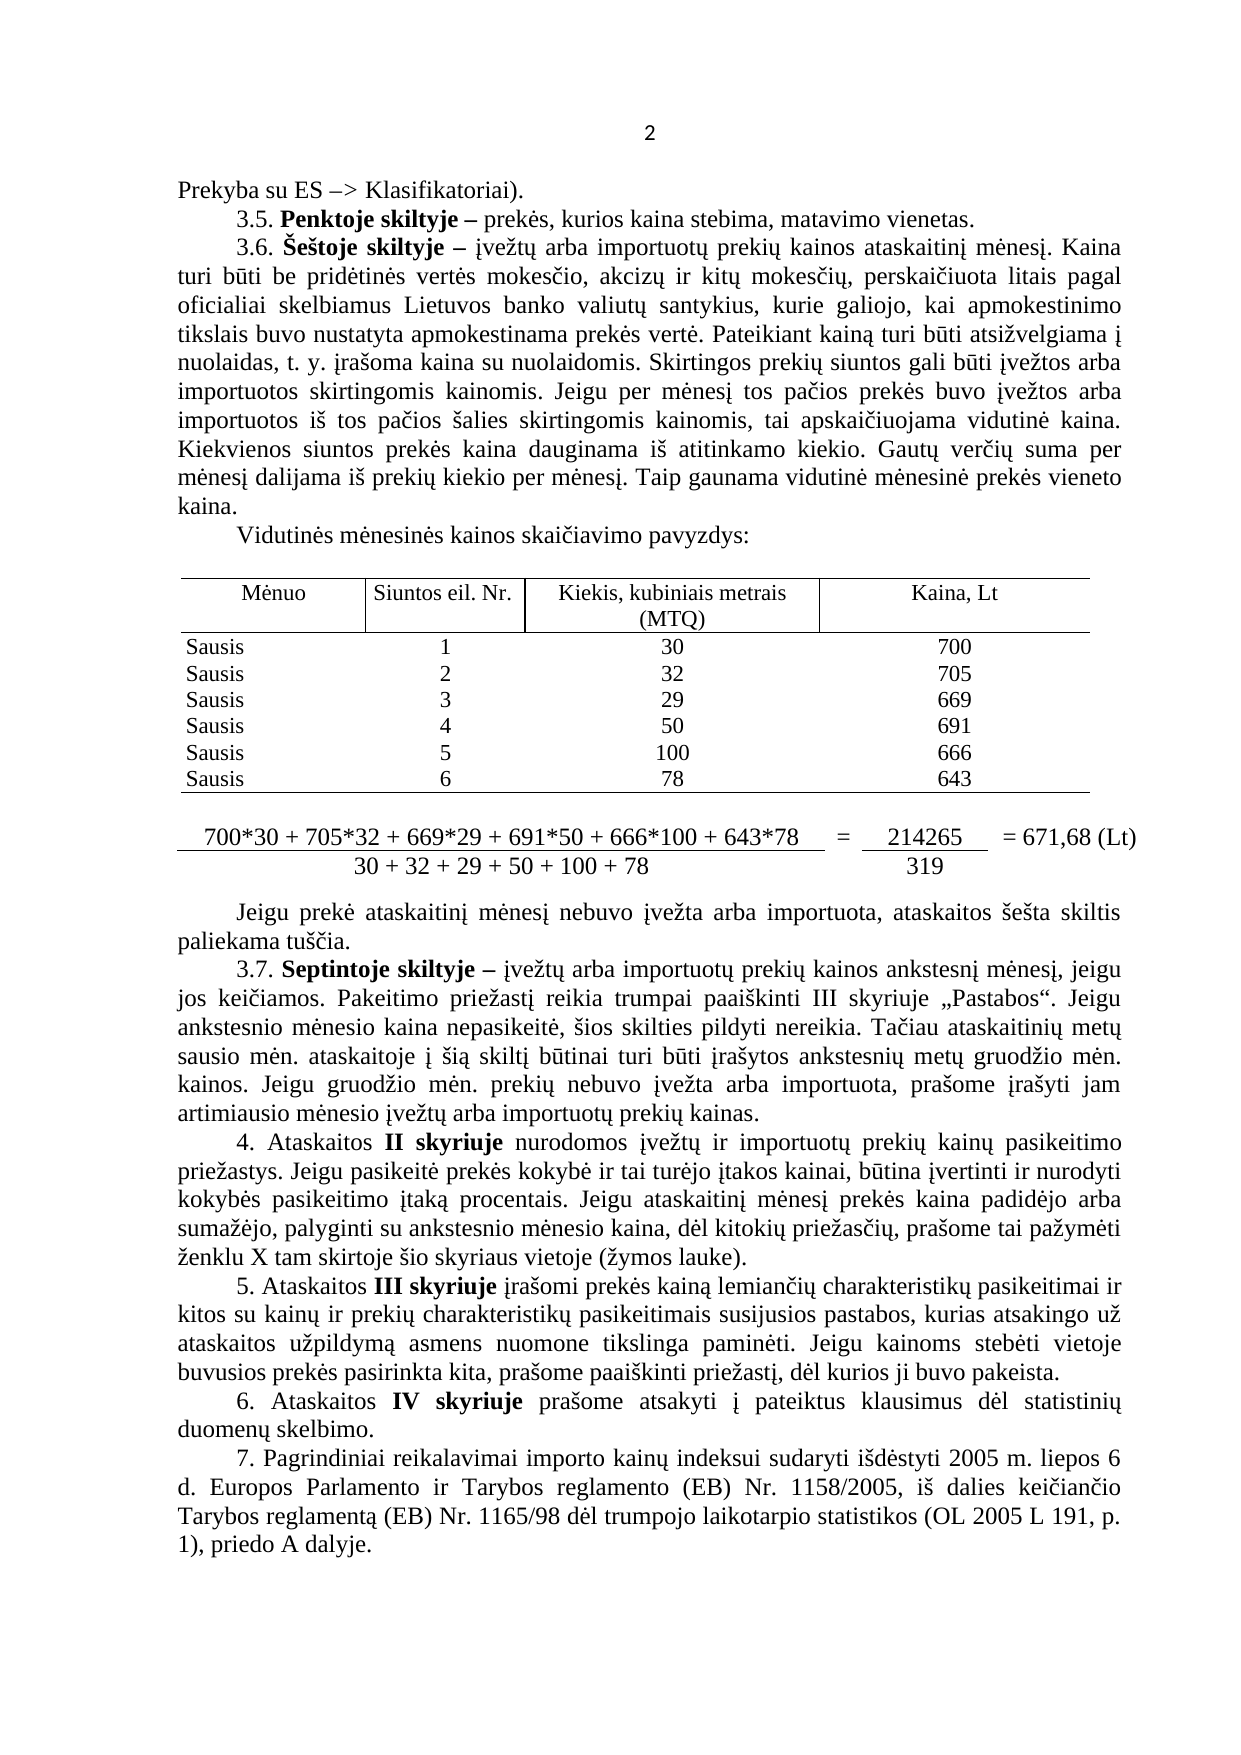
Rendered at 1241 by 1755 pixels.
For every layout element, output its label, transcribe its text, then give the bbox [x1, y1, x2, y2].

text 3.7. Septintoje skiltyje – įvežtų arba importuotų prekių kainos ankstesnį mėnesį, jeigu jos keičiamos. Pakeitimo priežastį reikia trumpai paaiškinti III skyriuje „Pastabos“. Jeigu ankstesnio mėnesio kaina nepasikeitė, šios skilties pildyti nereikia. Tačiau ataskaitinių metų sausio mėn. ataskaitoje į šią skiltį būtinai turi būti įrašytos ankstesnių metų gruodžio mėn. kainos. Jeigu gruodžio mėn. prekių nebuvo įvežta arba importuota, prašome įrašyti jam artimiausio mėnesio įvežtų arba importuotų prekių kainas. [177, 954, 1122, 1127]
table_cell 705 [819, 660, 823, 686]
table_header Mėnuo [181, 579, 365, 632]
table_header = 671,68 (Lt) [988, 822, 1151, 880]
table_cell 30 + 32 + 29 + 50 + 100 + 78 [177, 851, 825, 880]
table_header 700*30 + 705*32 + 669*29 + 691*50 + 666*100 + 643*78 [177, 822, 825, 850]
table_cell 319 [862, 851, 988, 880]
table_cell 6 [521, 765, 525, 791]
text 5. Ataskaitos III skyriuje įrašomi prekės kainą lemiančių charakteristikų pasikeitimai ir kitos su kainų ir prekių charakteristikų pasikeitimais susijusios pastabos, kurias atsakingo už ataskaitos užpildymą asmens nuomone tikslinga paminėti. Jeigu kainoms stebėti vietoje buvusios prekės pasirinkta kita, prašome paaiškinti priežastį, dėl kurios ji buvo pakeista. [177, 1271, 1122, 1386]
table_cell Sausis [181, 660, 186, 686]
table_cell 643 [1085, 765, 1089, 791]
table_cell 78 [815, 765, 819, 791]
table_cell Sausis [181, 739, 186, 765]
table_cell Sausis [181, 765, 186, 791]
table_cell 78 [525, 765, 529, 791]
table_cell 643 [819, 765, 823, 791]
table_cell 669 [819, 686, 823, 712]
table_cell 2 [365, 660, 369, 686]
table_cell 4 [365, 712, 369, 739]
text 7. Pagrindiniai reikalavimai importo kainų indeksui sudaryti išdėstyti 2005 m. liepos 6 d. Europos Parlamento ir Tarybos reglamento (EB) Nr. 1158/2005, iš dalies keičiančio Tarybos reglamentą (EB) Nr. 1165/98 dėl trumpojo laikotarpio statistikos (OL 2005 L 191, p. 1), priedo A dalyje. [177, 1443, 1122, 1558]
table_cell Sausis [181, 686, 186, 712]
text 4. Ataskaitos II skyriuje nurodomos įvežtų ir importuotų prekių kainų pasikeitimo priežastys. Jeigu pasikeitė prekės kokybė ir tai turėjo įtakos kainai, būtina įvertinti ir nurodyti kokybės pasikeitimo įtaką procentais. Jeigu ataskaitinį mėnesį prekės kaina padidėjo arba sumažėjo, palyginti su ankstesnio mėnesio kaina, dėl kitokių priežasčių, prašome tai pažymėti ženklu X tam skirtoje šio skyriaus vietoje (žymos lauke). [177, 1127, 1122, 1271]
table_cell 100 [815, 739, 819, 765]
table_cell 30 [525, 633, 529, 659]
table_cell 6 [365, 765, 369, 791]
table_cell 50 [525, 712, 529, 739]
table_cell 691 [1085, 712, 1089, 739]
table_cell 32 [815, 660, 819, 686]
text Prekyba su ES –> Klasifikatoriai). [177, 175, 1122, 204]
table_cell 30 [815, 633, 819, 659]
table_cell 3 [521, 686, 525, 712]
table_cell 32 [525, 660, 529, 686]
text 6. Ataskaitos IV skyriuje prašome atsakyti į pateiktus klausimus dėl statistinių duomenų skelbimo. [177, 1386, 1122, 1443]
table_cell 1 [521, 633, 525, 659]
table_cell 705 [1085, 660, 1089, 686]
table_cell 29 [815, 686, 819, 712]
table_cell 700 [1085, 633, 1089, 659]
table_cell 29 [525, 686, 529, 712]
table_cell 3 [365, 686, 369, 712]
table_cell 2 [521, 660, 525, 686]
table_cell 5 [521, 739, 525, 765]
table_cell 4 [521, 712, 525, 739]
table_cell 100 [525, 739, 529, 765]
table_cell 666 [1085, 739, 1089, 765]
table_cell 1 [365, 633, 369, 659]
table_cell Sausis [181, 712, 186, 739]
text 3.5. Penktoje skiltyje – prekės, kurios kaina stebima, matavimo vienetas. [177, 204, 1122, 232]
table_cell Sausis [181, 633, 186, 659]
table_cell 669 [1085, 686, 1089, 712]
table_cell 700 [819, 633, 823, 659]
table_header Kaina, Lt [820, 579, 1089, 632]
text 3.6. Šeštoje skiltyje – įvežtų arba importuotų prekių kainos ataskaitinį mėnesį. Kaina turi būti be pridėtinės vertės mokesčio, akcizų ir kitų mokesčių, perskaičiuota litais pagal oficialiai skelbiamus Lietuvos banko valiutų santykius, kurie galiojo, kai apmokestinimo tikslais buvo nustatyta apmokestinama prekės vertė. Pateikiant kainą turi būti atsižvelgiama į nuolaidas, t. y. įrašoma kaina su nuolaidomis. Skirtingos prekių siuntos gali būti įvežtos arba importuotos skirtingomis kainomis. Jeigu per mėnesį tos pačios prekės buvo įvežtos arba importuotos iš tos pačios šalies skirtingomis kainomis, tai apskaičiuojama vidutinė kaina. Kiekvienos siuntos prekės kaina dauginama iš atitinkamo kiekio. Gautų verčių suma per mėnesį dalijama iš prekių kiekio per mėnesį. Taip gaunama vidutinė mėnesinė prekės vieneto kaina. [177, 232, 1122, 520]
table_header = [825, 822, 862, 880]
table_cell 50 [815, 712, 819, 739]
table_header Siuntos eil. Nr. [366, 579, 524, 632]
text Jeigu prekė ataskaitinį mėnesį nebuvo įvežta arba importuota, ataskaitos šešta skiltis paliekama tuščia. [177, 897, 1122, 954]
table_cell 5 [365, 739, 369, 765]
table_header 214265 [862, 822, 988, 850]
table_cell 691 [819, 712, 823, 739]
table_cell 666 [819, 739, 823, 765]
text Vidutinės mėnesinės kainos skaičiavimo pavyzdys: [177, 520, 1122, 549]
